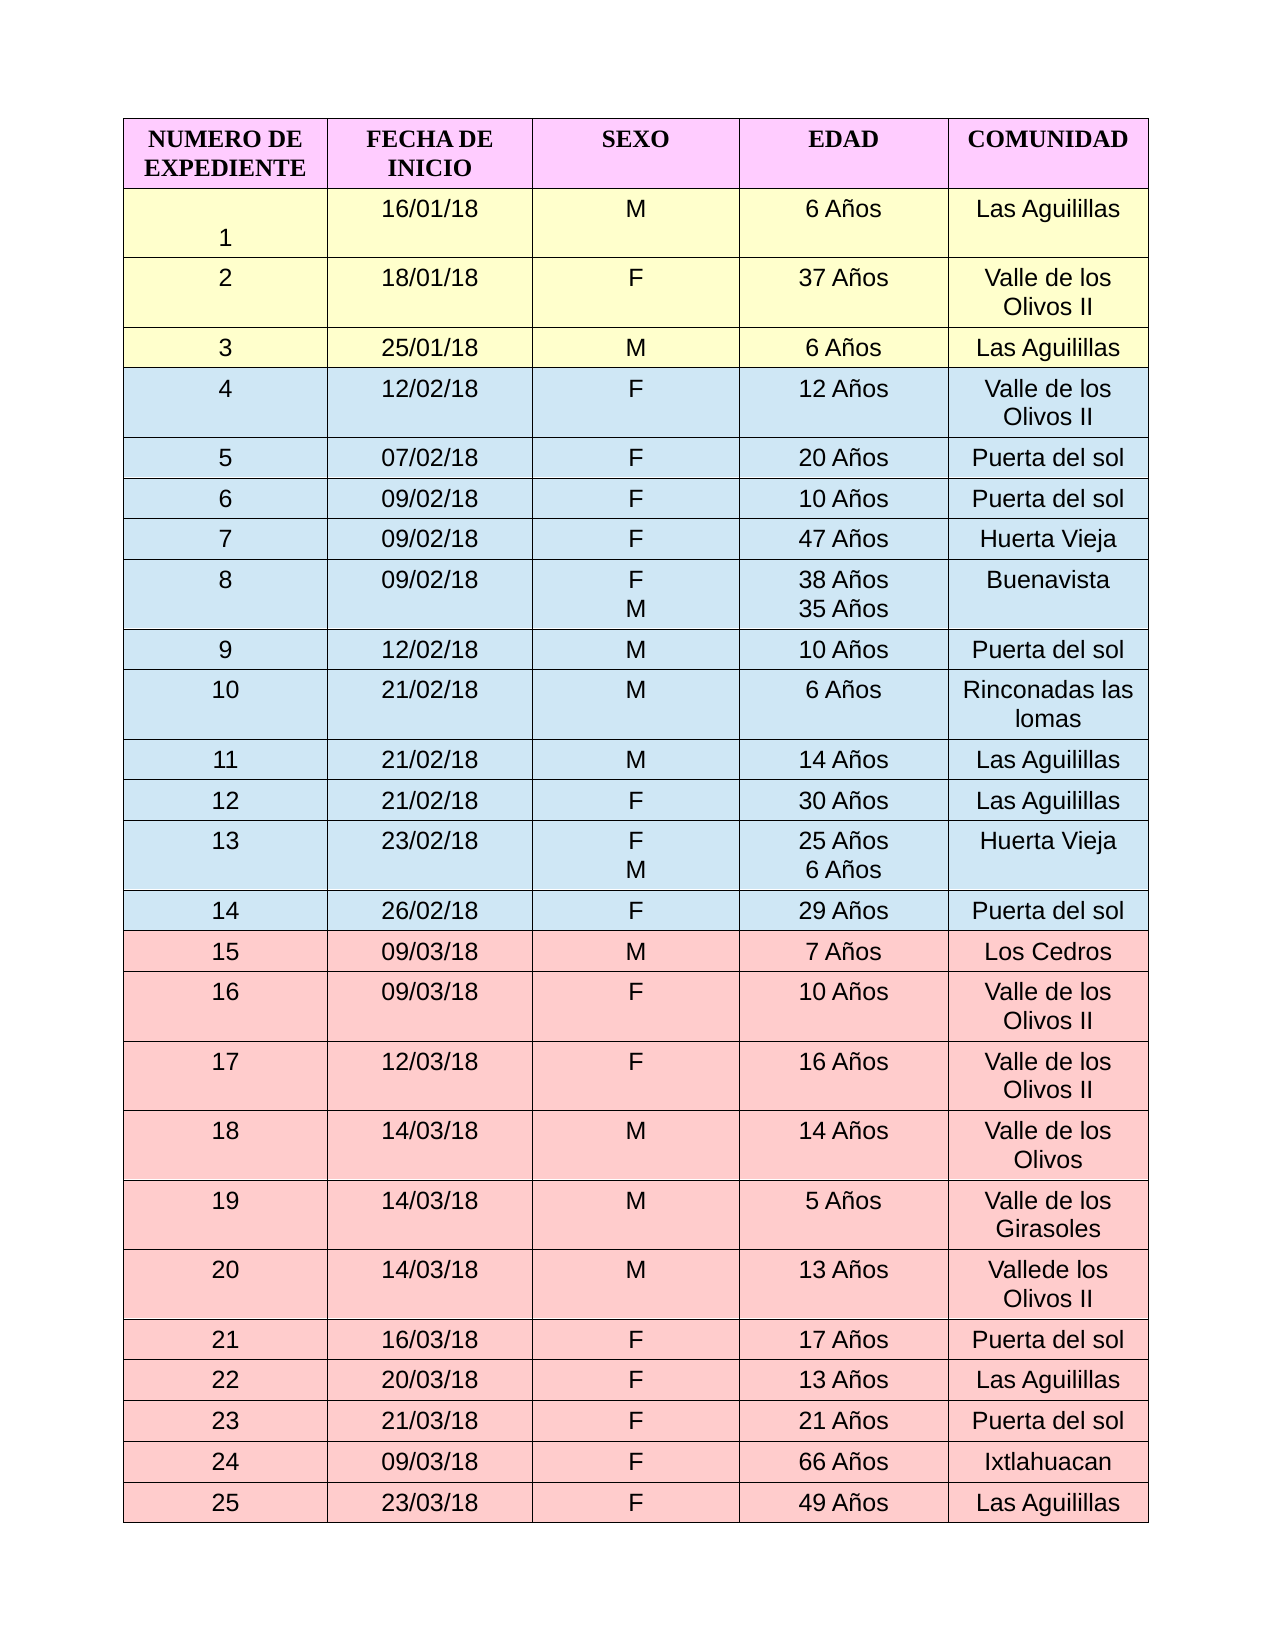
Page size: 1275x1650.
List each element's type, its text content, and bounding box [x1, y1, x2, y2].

table_cell 12/02/18 [328, 368, 532, 437]
table_cell [1149, 1400, 1161, 1441]
table_cell F [533, 258, 739, 327]
table_cell F [533, 368, 739, 437]
table_cell F [533, 519, 739, 559]
table_cell Rinconadas las lomas [949, 670, 1148, 739]
table_cell Puerta del sol [949, 479, 1148, 518]
table_cell 18/01/18 [328, 258, 532, 327]
table_cell [1149, 1441, 1161, 1481]
table_cell [1149, 1249, 1161, 1318]
table_cell [1149, 257, 1161, 327]
table_cell 23/03/18 [328, 1483, 532, 1522]
table_cell [1149, 890, 1161, 930]
table_cell 10 [124, 670, 327, 739]
table_cell 09/02/18 [328, 479, 532, 518]
table_cell [117, 327, 123, 367]
table_cell Buenavista [949, 560, 1148, 628]
table_cell M [533, 189, 739, 257]
table_cell 25 Años 6 Años [740, 821, 948, 889]
table_cell 16 [124, 972, 327, 1041]
table_cell 09/02/18 [328, 560, 532, 628]
table_cell [117, 930, 123, 971]
table_cell 14 Años [740, 740, 948, 779]
table_cell [117, 629, 123, 669]
table_header SEXO [533, 119, 739, 188]
table_cell 6 Años [740, 189, 948, 257]
table_cell M [533, 630, 739, 669]
table_cell 66 Años [740, 1442, 948, 1481]
table_cell 19 [124, 1181, 327, 1249]
table_cell [117, 1441, 123, 1481]
table_header FECHA DE INICIO [328, 119, 532, 188]
table_cell [1149, 820, 1161, 889]
table_cell Puerta del sol [949, 891, 1148, 930]
table_cell 25 [124, 1483, 327, 1522]
table_header COMUNIDAD [949, 119, 1148, 188]
table_cell Valle de los Olivos II [949, 972, 1148, 1041]
table_cell F [533, 479, 739, 518]
table_cell 9 [124, 630, 327, 669]
table_cell 10 Años [740, 972, 948, 1041]
table_cell Las Aguilillas [949, 189, 1148, 257]
table_cell 20/03/18 [328, 1360, 532, 1400]
table_cell 15 [124, 931, 327, 971]
table_cell 20 [124, 1250, 327, 1318]
table_cell 14/03/18 [328, 1250, 532, 1318]
table_cell [117, 478, 123, 518]
table_cell Las Aguilillas [949, 1360, 1148, 1400]
table_cell Valle de los Olivos II [949, 368, 1148, 437]
table_cell Las Aguilillas [949, 328, 1148, 367]
table_cell [117, 1400, 123, 1441]
table_cell 21/02/18 [328, 740, 532, 779]
table_cell 17 [124, 1042, 327, 1110]
table_cell Valle de los Girasoles [949, 1181, 1148, 1249]
table_cell [1149, 669, 1161, 739]
table_cell F [533, 1442, 739, 1481]
table_cell [117, 1180, 123, 1249]
table_cell F [533, 1483, 739, 1522]
table_cell F [533, 1401, 739, 1441]
table_cell [117, 518, 123, 559]
table_cell [1149, 188, 1161, 257]
table_cell [1149, 437, 1161, 477]
table_cell F [533, 1042, 739, 1110]
table_cell 12 [124, 780, 327, 820]
table_cell Vallede los Olivos II [949, 1250, 1148, 1318]
table_cell [1149, 518, 1161, 559]
table_cell M [533, 328, 739, 367]
table_cell 14/03/18 [328, 1111, 532, 1179]
table_cell 4 [124, 368, 327, 437]
table_cell [1149, 1481, 1161, 1522]
table_cell [117, 1041, 123, 1110]
table_cell Ixtlahuacan [949, 1442, 1148, 1481]
table_cell Las Aguilillas [949, 780, 1148, 820]
table_cell [117, 367, 123, 437]
table_cell 6 [124, 479, 327, 518]
table_cell F [533, 1320, 739, 1359]
table_cell 21 Años [740, 1401, 948, 1441]
table_cell [117, 1481, 123, 1522]
table_cell [117, 779, 123, 820]
table_cell 6 Años [740, 670, 948, 739]
table_cell 22 [124, 1360, 327, 1400]
table_cell 09/03/18 [328, 931, 532, 971]
table_cell Valle de los Olivos [949, 1111, 1148, 1179]
table_cell [1149, 629, 1161, 669]
table_cell [117, 1249, 123, 1318]
table_cell [1149, 559, 1161, 628]
table_cell 23/02/18 [328, 821, 532, 889]
table_cell F [533, 438, 739, 477]
table_cell Huerta Vieja [949, 519, 1148, 559]
table_cell 16 Años [740, 1042, 948, 1110]
table_cell [117, 669, 123, 739]
table_cell [117, 971, 123, 1041]
table_cell [1149, 739, 1161, 779]
table_cell 07/02/18 [328, 438, 532, 477]
table_cell Las Aguilillas [949, 1483, 1148, 1522]
table_cell 11 [124, 740, 327, 779]
table_cell 30 Años [740, 780, 948, 820]
table_cell F [533, 1360, 739, 1400]
table_cell 10 Años [740, 479, 948, 518]
table_cell [1149, 1041, 1161, 1110]
table_header [1149, 118, 1161, 188]
table_cell M [533, 670, 739, 739]
table_cell 7 Años [740, 931, 948, 971]
table_cell Huerta Vieja [949, 821, 1148, 889]
table_cell [117, 820, 123, 889]
table_cell Valle de los Olivos II [949, 1042, 1148, 1110]
table_cell 23 [124, 1401, 327, 1441]
table_header [117, 118, 123, 188]
table_cell 7 [124, 519, 327, 559]
table_cell F M [533, 560, 739, 628]
table_cell 12/03/18 [328, 1042, 532, 1110]
table_cell 20 Años [740, 438, 948, 477]
table_cell M [533, 1181, 739, 1249]
table_cell [117, 1110, 123, 1179]
table_cell Puerta del sol [949, 630, 1148, 669]
table_cell 09/03/18 [328, 972, 532, 1041]
table_cell 13 Años [740, 1360, 948, 1400]
table_cell [117, 559, 123, 628]
table_cell 5 Años [740, 1181, 948, 1249]
table_cell Puerta del sol [949, 1401, 1148, 1441]
table_cell 14 [124, 891, 327, 930]
table_cell 18 [124, 1111, 327, 1179]
table_cell Puerta del sol [949, 438, 1148, 477]
table_cell 21/03/18 [328, 1401, 532, 1441]
table_cell [1149, 1110, 1161, 1179]
table_cell 16/01/18 [328, 189, 532, 257]
table_cell 1 [124, 189, 327, 257]
table_cell [117, 890, 123, 930]
table_cell [117, 1319, 123, 1359]
table_cell F M [533, 821, 739, 889]
table_cell 37 Años [740, 258, 948, 327]
table_cell M [533, 1250, 739, 1318]
table_cell 12 Años [740, 368, 948, 437]
table_cell [117, 257, 123, 327]
table_cell M [533, 931, 739, 971]
table_cell 13 Años [740, 1250, 948, 1318]
table_cell [1149, 1319, 1161, 1359]
table_cell F [533, 780, 739, 820]
table_cell 14 Años [740, 1111, 948, 1179]
table_cell 6 Años [740, 328, 948, 367]
table_cell [1149, 1180, 1161, 1249]
table_cell F [533, 972, 739, 1041]
table_cell 25/01/18 [328, 328, 532, 367]
table_cell 26/02/18 [328, 891, 532, 930]
table_cell [117, 1359, 123, 1400]
table_cell 13 [124, 821, 327, 889]
table_cell M [533, 740, 739, 779]
table_cell [1149, 478, 1161, 518]
table_cell [1149, 971, 1161, 1041]
table_cell 17 Años [740, 1320, 948, 1359]
table_cell 10 Años [740, 630, 948, 669]
table_cell 21 [124, 1320, 327, 1359]
table_header EDAD [740, 119, 948, 188]
table_cell [1149, 367, 1161, 437]
table_cell Puerta del sol [949, 1320, 1148, 1359]
table_cell F [533, 891, 739, 930]
table_cell 47 Años [740, 519, 948, 559]
table_cell [1149, 1359, 1161, 1400]
table_cell 09/02/18 [328, 519, 532, 559]
table_cell [1149, 779, 1161, 820]
table_cell [117, 437, 123, 477]
table_cell 29 Años [740, 891, 948, 930]
table_cell 21/02/18 [328, 780, 532, 820]
table_cell 24 [124, 1442, 327, 1481]
table_cell Valle de los Olivos II [949, 258, 1148, 327]
table_cell 5 [124, 438, 327, 477]
table_cell Las Aguilillas [949, 740, 1148, 779]
table_cell 09/03/18 [328, 1442, 532, 1481]
table_cell 16/03/18 [328, 1320, 532, 1359]
table_cell [1149, 930, 1161, 971]
table_cell 14/03/18 [328, 1181, 532, 1249]
table_cell [117, 739, 123, 779]
table_cell 2 [124, 258, 327, 327]
table_cell 8 [124, 560, 327, 628]
table_cell 21/02/18 [328, 670, 532, 739]
table_cell [117, 188, 123, 257]
table_cell 49 Años [740, 1483, 948, 1522]
table_cell 38 Años 35 Años [740, 560, 948, 628]
table_header NUMERO DE EXPEDIENTE [124, 119, 327, 188]
table_cell 3 [124, 328, 327, 367]
table_cell 12/02/18 [328, 630, 532, 669]
table_cell [1149, 327, 1161, 367]
table_cell Los Cedros [949, 931, 1148, 971]
table_cell M [533, 1111, 739, 1179]
